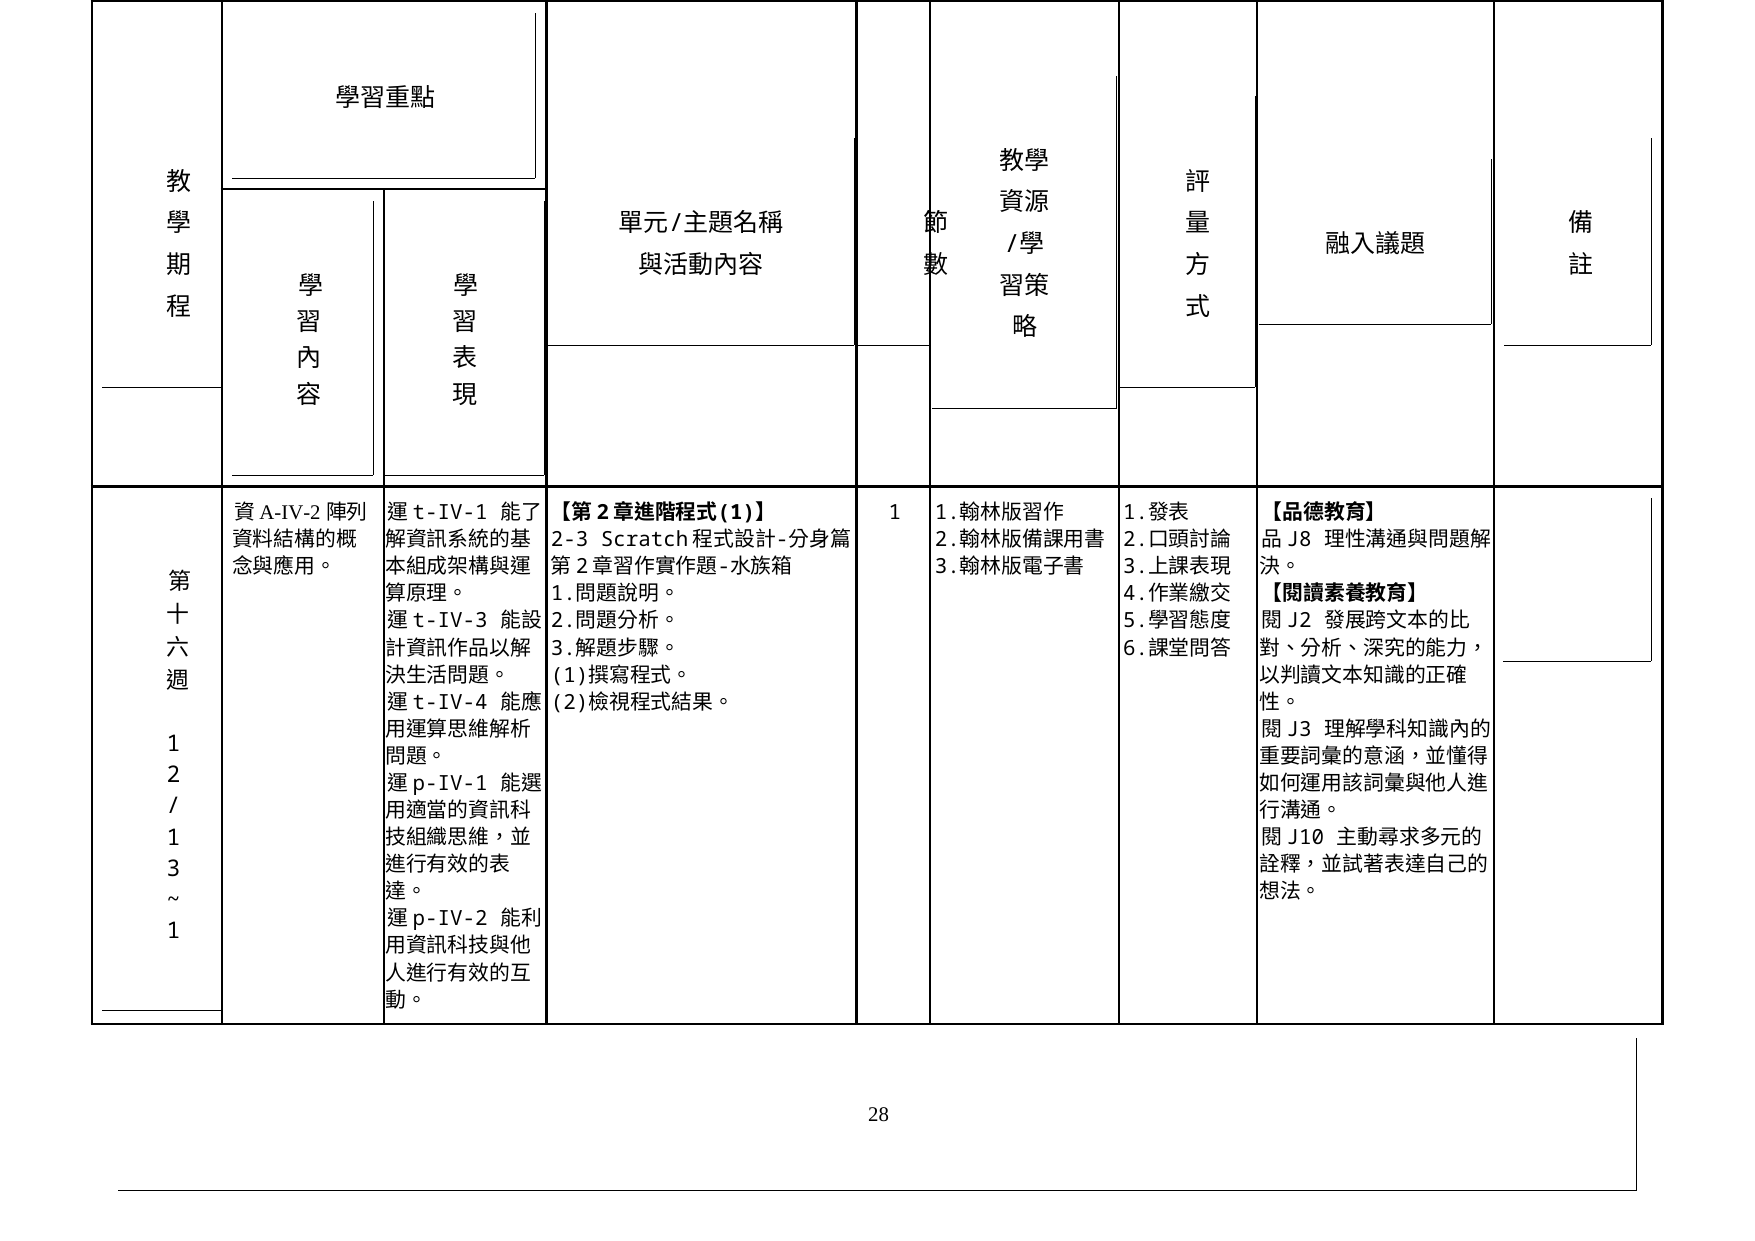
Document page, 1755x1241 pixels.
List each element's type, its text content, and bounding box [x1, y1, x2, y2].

table_cell 1.翰林版習作 2.翰林版備課用書 3.翰林版電子書 [931, 488, 1118, 1023]
table_header 融入議題 [1258, 2, 1493, 485]
table_cell 學習表現 [385, 190, 545, 485]
table_header 備註 [1495, 2, 1661, 485]
table_cell 第十六週 12/13~1 [93, 488, 221, 1023]
table_header 教學資源/學習策略 [931, 2, 1118, 485]
table_cell 資A-IV-2 陣列資料結構的概念與應用。 [223, 488, 383, 1023]
table_cell 【第2章進階程式(1)】 2-3 Scratch程式設計-分身篇 第2章習作實作題-水族箱 1.問題說明。 2.問題分析。 3.解題步驟。 (1)撰寫程式。 (2)檢視程式結果。 [548, 488, 855, 1023]
table_header 評量方式 [1120, 2, 1256, 485]
table_cell 學習內容 [223, 190, 383, 485]
table_cell 1.發表 2.口頭討論 3.上課表現 4.作業繳交 5.學習態度 6.課堂問答 [1120, 488, 1256, 1023]
table_header 節數 [858, 346, 929, 485]
table_header 單元/主題名稱與活動內容 [548, 2, 855, 485]
table_cell 1 [858, 488, 929, 1023]
table_cell 【品德教育】 品J8 理性溝通與問題解決。 【閱讀素養教育】 閱J2 發展跨文本的比對、分析、深究的能力，以判讀文本知識的正確性。 閱J3 理解學科知識內的重要詞彙的意涵，並懂得如何運用該詞彙與他人進行溝通。 閱J10 主動尋求多元的詮釋，並試著表達自己的想法。 [1258, 488, 1493, 1023]
table_header 學習重點 [223, 2, 545, 188]
table_header 節數 [858, 2, 929, 345]
table_cell 運t-IV-1 能了解資訊系統的基本組成架構與運算原理。 運t-IV-3 能設計資訊作品以解決生活問題。 運t-IV-4 能應用運算思維解析問題。 運p-IV-1 能選用適當的資訊科技組織思維，並進行有效的表達。 運p-IV-2 能利用資訊科技與他人進行有效的互動。 [385, 488, 545, 1023]
table_header 教學期程 [93, 2, 221, 485]
table_cell [1495, 488, 1661, 1023]
